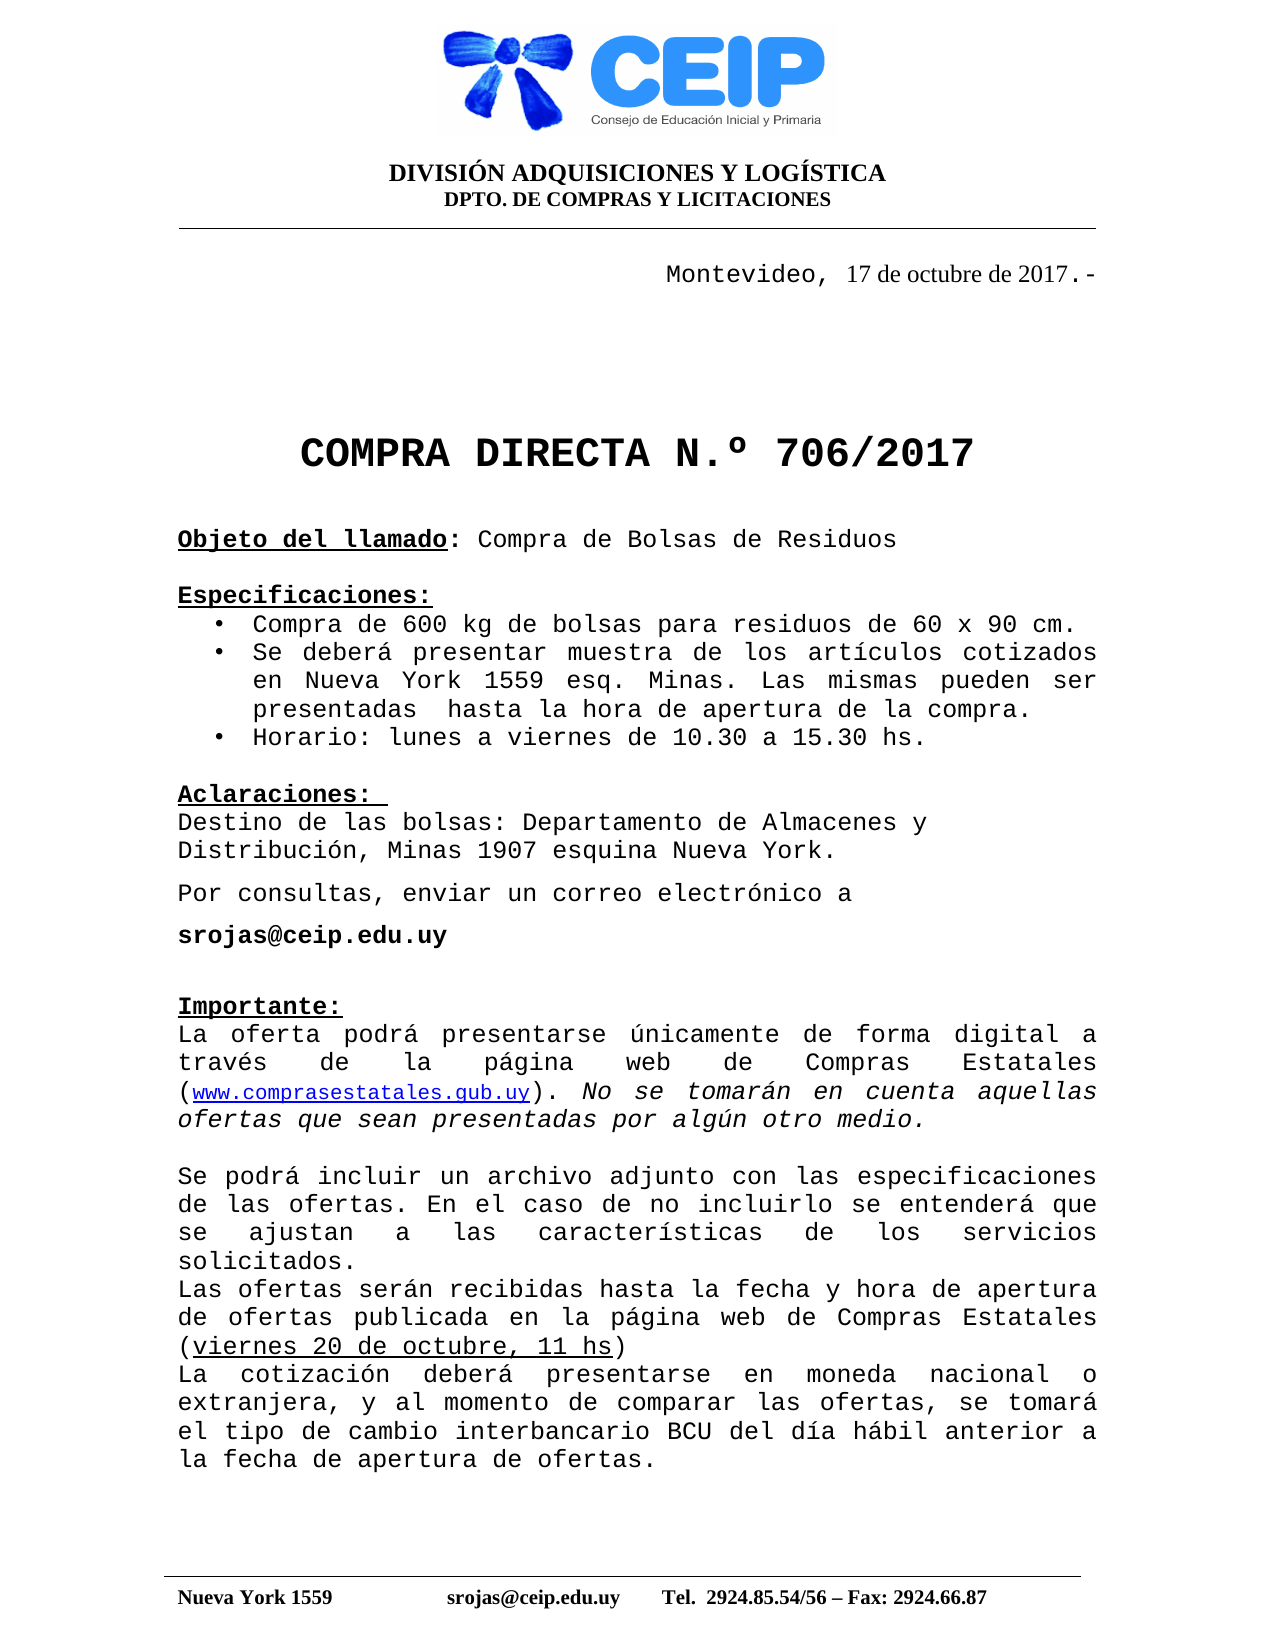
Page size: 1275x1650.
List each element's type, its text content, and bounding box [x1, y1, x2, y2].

list Horario: lunes a viernes de 10.30 a 15.30 hs. [215, 724, 1098, 753]
text Objeto del llamado: Compra de Bolsas de Residuos [177, 526, 1098, 554]
text Destino de las bolsas: Departamento de Almacenes y Distribución, Minas 1907 esquina Nueva York. [177, 809, 1098, 866]
picture [435, 24, 839, 137]
text COMPRA DIRECTA N.º 706/2017 [177, 432, 1098, 479]
text Aclaraciones: [177, 781, 1098, 809]
text Las ofertas serán recibidas hasta la fecha y hora de apertura de ofertas publicada en la página web de Compras Estatales (viernes 20 de octubre, 11 hs) [177, 1277, 1098, 1362]
text srojas@ceip.edu.uy [177, 923, 1098, 951]
text Especificaciones: [177, 583, 1098, 611]
text La oferta podrá presentarse únicamente de forma digital a través de la página web de Compras Estatales (www.comprasestatales.gub.uy). No se tomarán en cuenta aquellas ofertas que sean presentadas por algún otro medio. [177, 1022, 1098, 1135]
text Importante: [177, 993, 1098, 1022]
list Se deberá presentar muestra de los artículos cotizados en Nueva York 1559 esq. Minas. Las mismas pueden ser presentadas hasta la hora de apertura de la compra. [215, 639, 1098, 724]
text Se podrá incluir un archivo adjunto con las especificaciones de las ofertas. En el caso de no incluirlo se entenderá que se ajustan a las características de los servicios solicitados. [177, 1163, 1098, 1277]
text Por consultas, enviar un correo electrónico a [177, 880, 1098, 908]
list Compra de 600 kg de bolsas para residuos de 60 x 90 cm. [215, 611, 1098, 639]
text La cotización deberá presentarse en moneda nacional o extranjera, y al momento de comparar las ofertas, se tomará el tipo de cambio interbancario BCU del día hábil anterior a la fecha de apertura de ofertas. [177, 1362, 1098, 1475]
text Montevideo, 17 de octubre de 2017.- [177, 259, 1098, 290]
